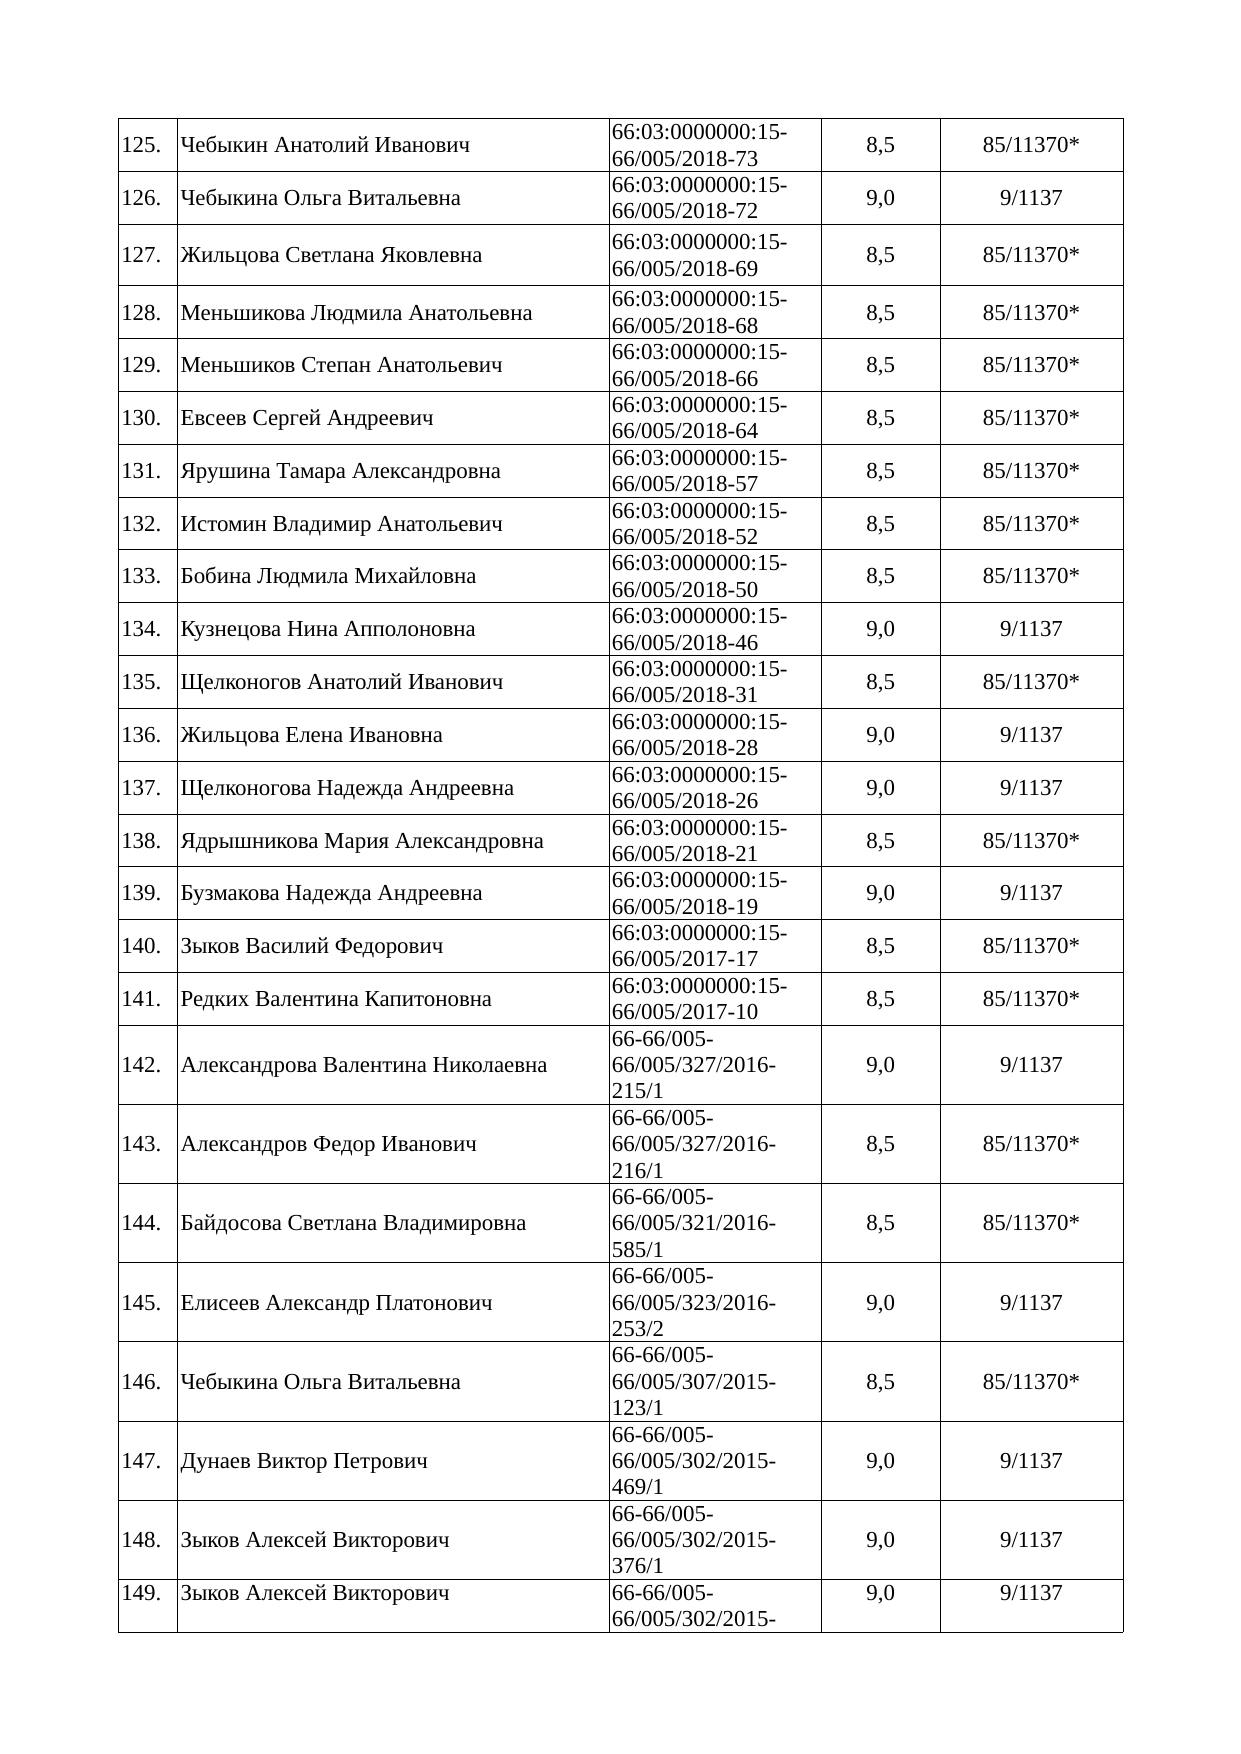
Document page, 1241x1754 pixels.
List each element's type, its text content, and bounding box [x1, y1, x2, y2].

table_cell 9,0 [822, 1422, 940, 1500]
table_cell 9/1137 [941, 603, 1123, 655]
table_cell Елисеев Александр Платонович [178, 1263, 609, 1341]
table_cell 9/1137 [941, 1263, 1123, 1341]
table_cell 8,5 [822, 339, 940, 391]
table_cell 9/1137 [941, 1580, 1123, 1632]
table_cell 143. [119, 1105, 177, 1183]
table_cell 127. [119, 225, 177, 285]
table_cell 85/11370* [941, 498, 1123, 549]
table_cell 134. [119, 603, 177, 655]
table_cell 66-66/005-66/005/327/2016-215/1 [610, 1026, 821, 1104]
table_cell Щелконогов Анатолий Иванович [178, 656, 609, 708]
table_cell 85/11370* [941, 1105, 1123, 1183]
table_cell 85/11370* [941, 815, 1123, 866]
table_cell Чебыкин Анатолий Иванович [178, 119, 609, 171]
table_cell Чебыкина Ольга Витальевна [178, 1342, 609, 1421]
table_cell 66:03:0000000:15-66/005/2018-52 [610, 498, 821, 549]
table_cell 130. [119, 392, 177, 444]
table_cell 85/11370* [941, 1184, 1123, 1262]
table_cell 9,0 [822, 1580, 940, 1632]
table_cell 66:03:0000000:15-66/005/2018-57 [610, 445, 821, 497]
table_cell 66:03:0000000:15-66/005/2018-50 [610, 550, 821, 602]
table_cell 9,0 [822, 1501, 940, 1579]
table_cell Зыков Василий Федорович [178, 920, 609, 972]
table_cell 66:03:0000000:15-66/005/2018-26 [610, 762, 821, 813]
table_cell 9,0 [822, 709, 940, 761]
table_cell 66:03:0000000:15-66/005/2018-64 [610, 392, 821, 444]
table_cell 9,0 [822, 762, 940, 813]
table_cell 66-66/005-66/005/323/2016-253/2 [610, 1263, 821, 1341]
table_cell 9/1137 [941, 1026, 1123, 1104]
table_cell Щелконогова Надежда Андреевна [178, 762, 609, 813]
table_cell 66-66/005-66/005/321/2016-585/1 [610, 1184, 821, 1262]
table_cell 85/11370* [941, 656, 1123, 708]
table_cell 137. [119, 762, 177, 813]
table_cell Кузнецова Нина Апполоновна [178, 603, 609, 655]
table_cell Меньшикова Людмила Анатольевна [178, 286, 609, 338]
table_cell Александров Федор Иванович [178, 1105, 609, 1183]
table_cell 140. [119, 920, 177, 972]
table_cell 9/1137 [941, 1501, 1123, 1579]
table_cell 66-66/005-66/005/307/2015-123/1 [610, 1342, 821, 1421]
table_cell 8,5 [822, 550, 940, 602]
table_cell 135. [119, 656, 177, 708]
table_cell Редких Валентина Капитоновна [178, 973, 609, 1025]
table_cell 126. [119, 172, 177, 224]
table_cell 66:03:0000000:15-66/005/2018-21 [610, 815, 821, 866]
table_cell 9,0 [822, 867, 940, 919]
table_cell 85/11370* [941, 550, 1123, 602]
table_cell 133. [119, 550, 177, 602]
table_cell 9/1137 [941, 1422, 1123, 1500]
table_cell 142. [119, 1026, 177, 1104]
table_cell 66:03:0000000:15-66/005/2017-17 [610, 920, 821, 972]
table_cell 8,5 [822, 1184, 940, 1262]
table_cell Ярушина Тамара Александровна [178, 445, 609, 497]
table_cell Ядрышникова Мария Александровна [178, 815, 609, 866]
table_cell 141. [119, 973, 177, 1025]
table_cell 8,5 [822, 392, 940, 444]
table_cell 9,0 [822, 603, 940, 655]
table_cell 66:03:0000000:15-66/005/2018-68 [610, 286, 821, 338]
table_cell 66-66/005-66/005/302/2015-469/1 [610, 1422, 821, 1500]
table_cell 8,5 [822, 815, 940, 866]
table_cell 9,0 [822, 172, 940, 224]
table_cell 85/11370* [941, 920, 1123, 972]
table_cell 8,5 [822, 225, 940, 285]
table_cell 66:03:0000000:15-66/005/2018-73 [610, 119, 821, 171]
table_cell 8,5 [822, 973, 940, 1025]
table_cell 85/11370* [941, 339, 1123, 391]
table_cell 8,5 [822, 286, 940, 338]
table_cell Истомин Владимир Анатольевич [178, 498, 609, 549]
table_cell Жильцова Елена Ивановна [178, 709, 609, 761]
table_cell 85/11370* [941, 973, 1123, 1025]
table_cell 8,5 [822, 119, 940, 171]
table_cell 85/11370* [941, 225, 1123, 285]
table_cell 85/11370* [941, 119, 1123, 171]
table_cell 8,5 [822, 1105, 940, 1183]
table_cell 138. [119, 815, 177, 866]
table_cell 66-66/005-66/005/302/2015-376/1 [610, 1501, 821, 1579]
table_cell 149. [119, 1580, 177, 1632]
table_cell 8,5 [822, 1342, 940, 1421]
table_cell 66:03:0000000:15-66/005/2018-66 [610, 339, 821, 391]
table_cell 85/11370* [941, 286, 1123, 338]
table_cell 85/11370* [941, 445, 1123, 497]
table_cell 66:03:0000000:15-66/005/2018-69 [610, 225, 821, 285]
table_cell 85/11370* [941, 1342, 1123, 1421]
table_cell 9/1137 [941, 762, 1123, 813]
table_cell 8,5 [822, 656, 940, 708]
table_cell 148. [119, 1501, 177, 1579]
table_cell Евсеев Сергей Андреевич [178, 392, 609, 444]
table_cell Зыков Алексей Викторович [178, 1580, 609, 1632]
table_cell Зыков Алексей Викторович [178, 1501, 609, 1579]
table_cell 129. [119, 339, 177, 391]
table_cell 66-66/005-66/005/302/2015- [610, 1580, 821, 1632]
table_cell 66:03:0000000:15-66/005/2018-46 [610, 603, 821, 655]
table_cell Жильцова Светлана Яковлевна [178, 225, 609, 285]
table_cell 131. [119, 445, 177, 497]
table_cell Меньшиков Степан Анатольевич [178, 339, 609, 391]
table_cell Чебыкина Ольга Витальевна [178, 172, 609, 224]
table_cell 9/1137 [941, 867, 1123, 919]
table_cell 66:03:0000000:15-66/005/2018-72 [610, 172, 821, 224]
table_cell 128. [119, 286, 177, 338]
table_cell Бузмакова Надежда Андреевна [178, 867, 609, 919]
table_cell Байдосова Светлана Владимировна [178, 1184, 609, 1262]
table_cell 136. [119, 709, 177, 761]
table_cell 132. [119, 498, 177, 549]
table_cell 145. [119, 1263, 177, 1341]
table_cell 8,5 [822, 920, 940, 972]
table_cell 66:03:0000000:15-66/005/2018-19 [610, 867, 821, 919]
table_cell 66-66/005-66/005/327/2016-216/1 [610, 1105, 821, 1183]
table_cell 146. [119, 1342, 177, 1421]
table_cell Александрова Валентина Николаевна [178, 1026, 609, 1104]
table_cell 125. [119, 119, 177, 171]
table_cell 9,0 [822, 1263, 940, 1341]
table_cell 9/1137 [941, 709, 1123, 761]
table_cell 66:03:0000000:15-66/005/2018-31 [610, 656, 821, 708]
table_cell Бобина Людмила Михайловна [178, 550, 609, 602]
table_cell 9/1137 [941, 172, 1123, 224]
table_cell 147. [119, 1422, 177, 1500]
table_cell 66:03:0000000:15-66/005/2018-28 [610, 709, 821, 761]
table_cell 85/11370* [941, 392, 1123, 444]
table_cell 8,5 [822, 498, 940, 549]
table_cell Дунаев Виктор Петрович [178, 1422, 609, 1500]
table_cell 8,5 [822, 445, 940, 497]
table_cell 144. [119, 1184, 177, 1262]
table_cell 139. [119, 867, 177, 919]
table_cell 66:03:0000000:15-66/005/2017-10 [610, 973, 821, 1025]
table_cell 9,0 [822, 1026, 940, 1104]
